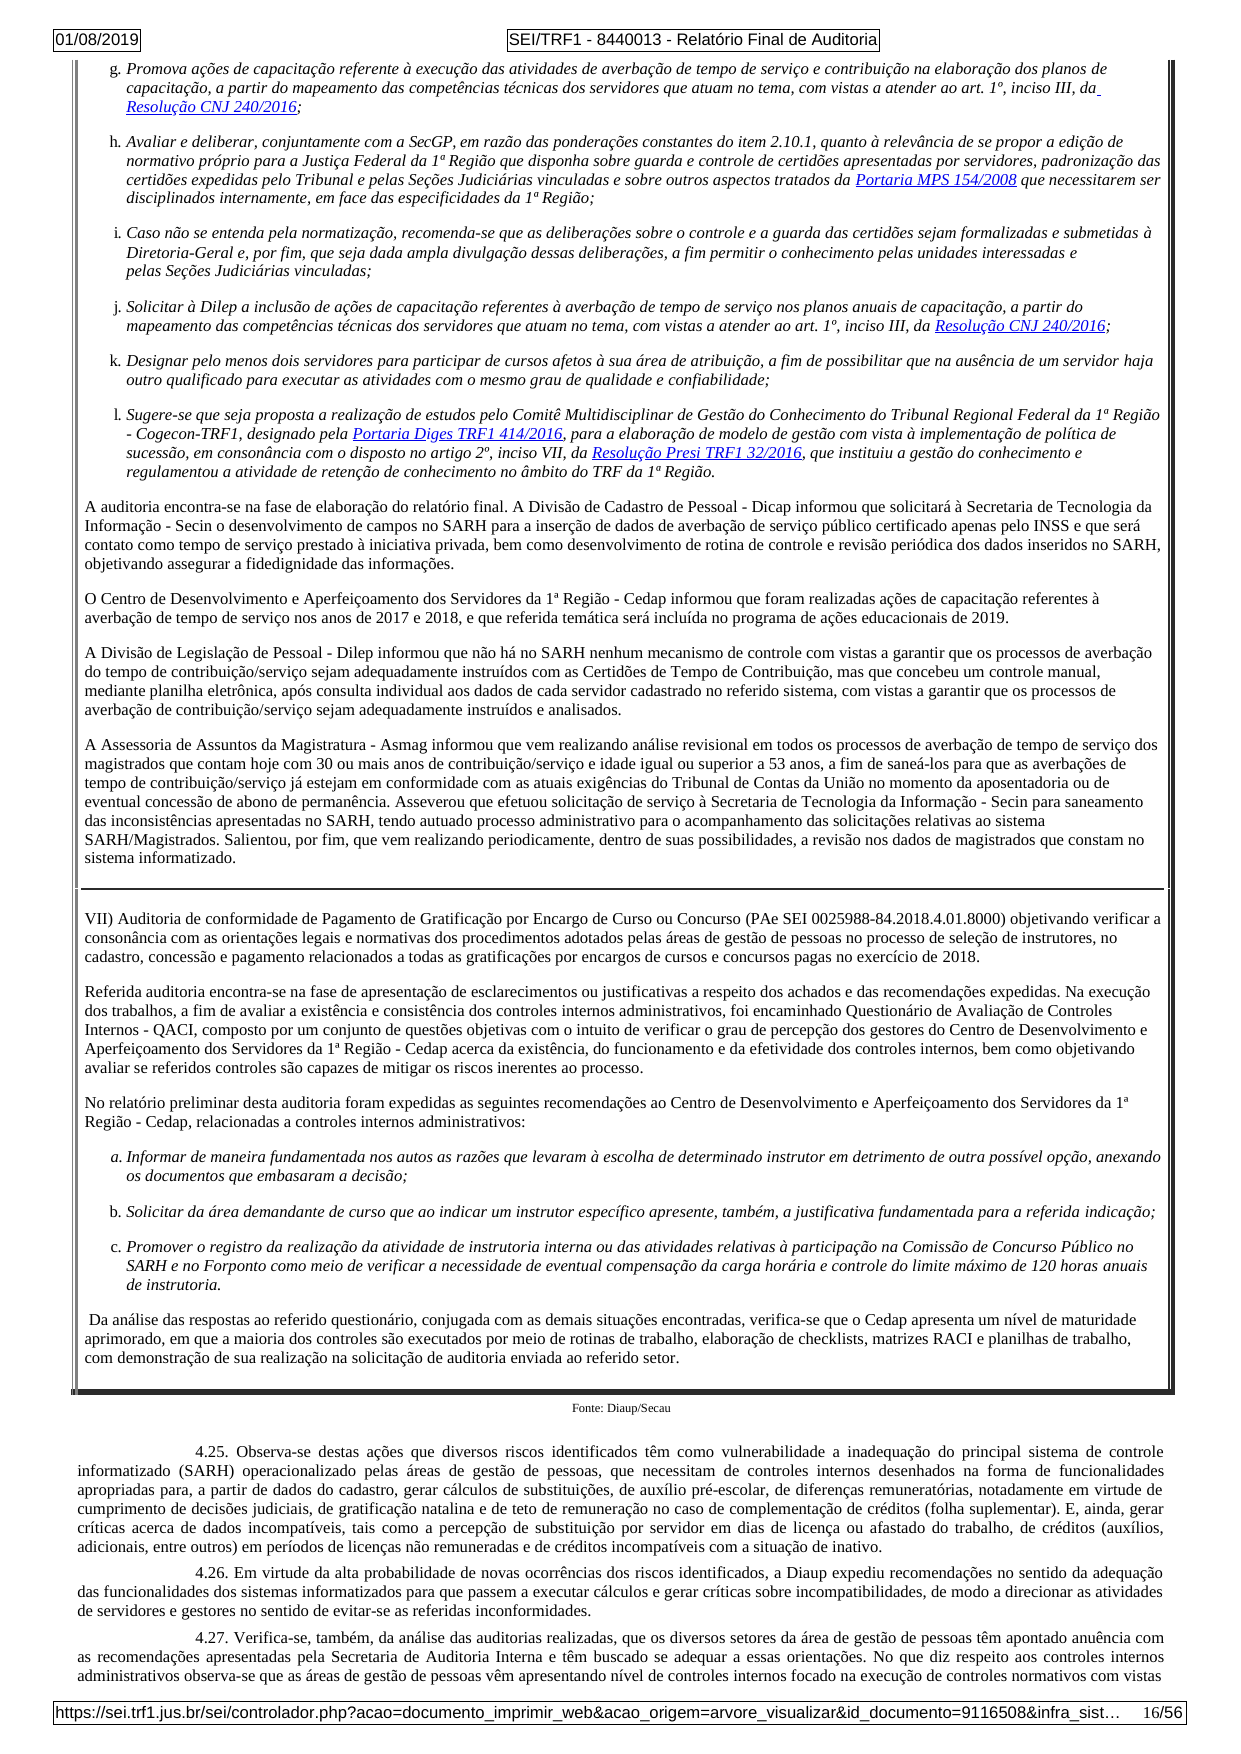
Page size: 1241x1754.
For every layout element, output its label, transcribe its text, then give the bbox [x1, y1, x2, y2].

table_header Promova ações de capacitação referente à execução das atividades de averbação de tempo de serviço e contribuição na elaboração dos planos de capacitação, a partir do mapeamento das competências técnicas dos servidores que atuam no tema, com vistas a atender ao art. 1º, inciso III, da Resolução CNJ 240/2016; Avaliar e deliberar, conjuntamente com a SecGP, em razão das ponderações constantes do item 2.10.1, quanto à relevância de se propor a edição de normativo próprio para a Justiça Federal da 1ª Região que disponha sobre guarda e controle de certidões apresentadas por servidores, padronização das certidões expedidas pelo Tribunal e pelas Seções Judiciárias vinculadas e sobre outros aspectos tratados da Portaria MPS 154/2008 que necessitarem ser disciplinados internamente, em face das especificidades da 1ª Região; Caso não se entenda pela normatização, recomenda-se que as deliberações sobre o controle e a guarda das certidões sejam formalizadas e submetidas à Diretoria-Geral e, por fim, que seja dada ampla divulgação dessas deliberações, a fim permitir o conhecimento pelas unidades interessadas e pelas Seções Judiciárias vinculadas; Solicitar à Dilep a inclusão de ações de capacitação referentes à averbação de tempo de serviço nos planos anuais de capacitação, a partir do mapeamento das competências técnicas dos servidores que atuam no tema, com vistas a atender ao art. 1º, inciso III, da Resolução CNJ 240/2016; Designar pelo menos dois servidores para participar de cursos afetos à sua área de atribuição, a fim de possibilitar que na ausência de um servidor haja outro qualificado para executar as atividades com o mesmo grau de qualidade e confiabilidade; Sugere-se que seja proposta a realização de estudos pelo Comitê Multidisciplinar de Gestão do Conhecimento do Tribunal Regional Federal da 1ª Região - Cogecon-TRF1, designado pela Portaria Diges TRF1 414/2016, para a elaboração de modelo de gestão com vista à implementação de política de sucessão, em consonância com o disposto no artigo 2º, inciso VII, da Resolução Presi TRF1 32/2016, que instituiu a gestão do conhecimento e regulamentou a atividade de retenção de conhecimento no âmbito do TRF da 1ª Região. A auditoria encontra-se na fase de elaboração do relatório final. A Divisão de Cadastro de Pessoal - Dicap informou que solicitará à Secretaria de Tecnologia da Informação - Secin o desenvolvimento de campos no SARH para a inserção de dados de averbação de serviço público certificado apenas pelo INSS e que será contato como tempo de serviço prestado à iniciativa privada, bem como desenvolvimento de rotina de controle e revisão periódica dos dados inseridos no SARH, objetivando assegurar a fidedignidade das informações. O Centro de Desenvolvimento e Aperfeiçoamento dos Servidores da 1ª Região - Cedap informou que foram realizadas ações de capacitação referentes à averbação de tempo de serviço nos anos de 2017 e 2018, e que referida temática será incluída no programa de ações educacionais de 2019. A Divisão de Legislação de Pessoal - Dilep informou que não há no SARH nenhum mecanismo de controle com vistas a garantir que os processos de averbação do tempo de contribuição/serviço sejam adequadamente instruídos com as Certidões de Tempo de Contribuição, mas que concebeu um controle manual, mediante planilha eletrônica, após consulta individual aos dados de cada servidor cadastrado no referido sistema, com vistas a garantir que os processos de averbação de contribuição/serviço sejam adequadamente instruídos e analisados. A Assessoria de Assuntos da Magistratura - Asmag informou que vem realizando análise revisional em todos os processos de averbação de tempo de serviço dos magistrados que contam hoje com 30 ou mais anos de contribuição/serviço e idade igual ou superior a 53 anos, a fim de saneá-los para que as averbações de tempo de contribuição/serviço já estejam em conformidade com as atuais exigências do Tribunal de Contas da União no momento da aposentadoria ou de eventual concessão de abono de permanência. Asseverou que efetuou solicitação de serviço à Secretaria de Tecnologia da Informação - Secin para saneamento das inconsistências apresentadas no SARH, tendo autuado processo administrativo para o acompanhamento das solicitações relativas ao sistema SARH/Magistrados. Salientou, por fim, que vem realizando periodicamente, dentro de suas possibilidades, a revisão nos dados de magistrados que constam no sistema informatizado. [78, 60, 1168, 888]
table_cell Auditoria de conformidade de Pagamento de Gratificação por Encargo de Curso ou Concurso (PAe SEI 0025988-84.2018.4.01.8000) objetivando verificar a consonância com as orientações legais e normativas dos procedimentos adotados pelas áreas de gestão de pessoas no processo de seleção de instrutores, no cadastro, concessão e pagamento relacionados a todas as gratificações por encargos de cursos e concursos pagas no exercício de 2018. Referida auditoria encontra-se na fase de apresentação de esclarecimentos ou justificativas a respeito dos achados e das recomendações expedidas. Na execução dos trabalhos, a fim de avaliar a existência e consistência dos controles internos administrativos, foi encaminhado Questionário de Avaliação de Controles Internos - QACI, composto por um conjunto de questões objetivas com o intuito de verificar o grau de percepção dos gestores do Centro de Desenvolvimento e Aperfeiçoamento dos Servidores da 1ª Região - Cedap acerca da existência, do funcionamento e da efetividade dos controles internos, bem como objetivando avaliar se referidos controles são capazes de mitigar os riscos inerentes ao processo. No relatório preliminar desta auditoria foram expedidas as seguintes recomendações ao Centro de Desenvolvimento e Aperfeiçoamento dos Servidores da 1ª Região - Cedap, relacionadas a controles internos administrativos: Informar de maneira fundamentada nos autos as razões que levaram à escolha de determinado instrutor em detrimento de outra possível opção, anexando os documentos que embasaram a decisão; Solicitar da área demandante de curso que ao indicar um instrutor específico apresente, também, a justificativa fundamentada para a referida indicação; Promover o registro da realização da atividade de instrutoria interna ou das atividades relativas à participação na Comissão de Concurso Público no SARH e no Forponto como meio de verificar a necessidade de eventual compensação da carga horária e controle do limite máximo de 120 horas anuais de instrutoria. Da análise das respostas ao referido questionário, conjugada com as demais situações encontradas, verifica-se que o Cedap apresenta um nível de maturidade aprimorado, em que a maioria dos controles são executados por meio de rotinas de trabalho, elaboração de checklists, matrizes RACI e planilhas de trabalho, com demonstração de sua realização na solicitação de auditoria enviada ao referido setor. [78, 888, 1169, 1389]
list Verifica-se, também, da análise das auditorias realizadas, que os diversos setores da área de gestão de pessoas têm apontado anuência com as recomendações apresentadas pela Secretaria de Auditoria Interna e têm buscado se adequar a essas orientações. No que diz respeito aos controles internos administrativos observa-se que as áreas de gestão de pessoas vêm apresentando nível de controles internos focado na execução de controles normativos com vistas [77, 1628, 1165, 1685]
list Observa-se destas ações que diversos riscos identificados têm como vulnerabilidade a inadequação do principal sistema de controle informatizado (SARH) operacionalizado pelas áreas de gestão de pessoas, que necessitam de controles internos desenhados na forma de funcionalidades apropriadas para, a partir de dados do cadastro, gerar cálculos de substituições, de auxílio pré-escolar, de diferenças remuneratórias, notadamente em virtude de cumprimento de decisões judiciais, de gratificação natalina e de teto de remuneração no caso de complementação de créditos (folha suplementar). E, ainda, gerar críticas acerca de dados incompatíveis, tais como a percepção de substituição por servidor em dias de licença ou afastado do trabalho, de créditos (auxílios, adicionais, entre outros) em períodos de licenças não remuneradas e de créditos incompatíveis com a situação de inativo. [77, 1442, 1165, 1556]
list Em virtude da alta probabilidade de novas ocorrências dos riscos identificados, a Diaup expediu recomendações no sentido da adequação das funcionalidades dos sistemas informatizados para que passem a executar cálculos e gerar críticas sobre incompatibilidades, de modo a direcionar as atividades de servidores e gestores no sentido de evitar-se as referidas inconformidades. [77, 1564, 1165, 1620]
text Fonte: Diaup/Secau [442, 1401, 800, 1416]
